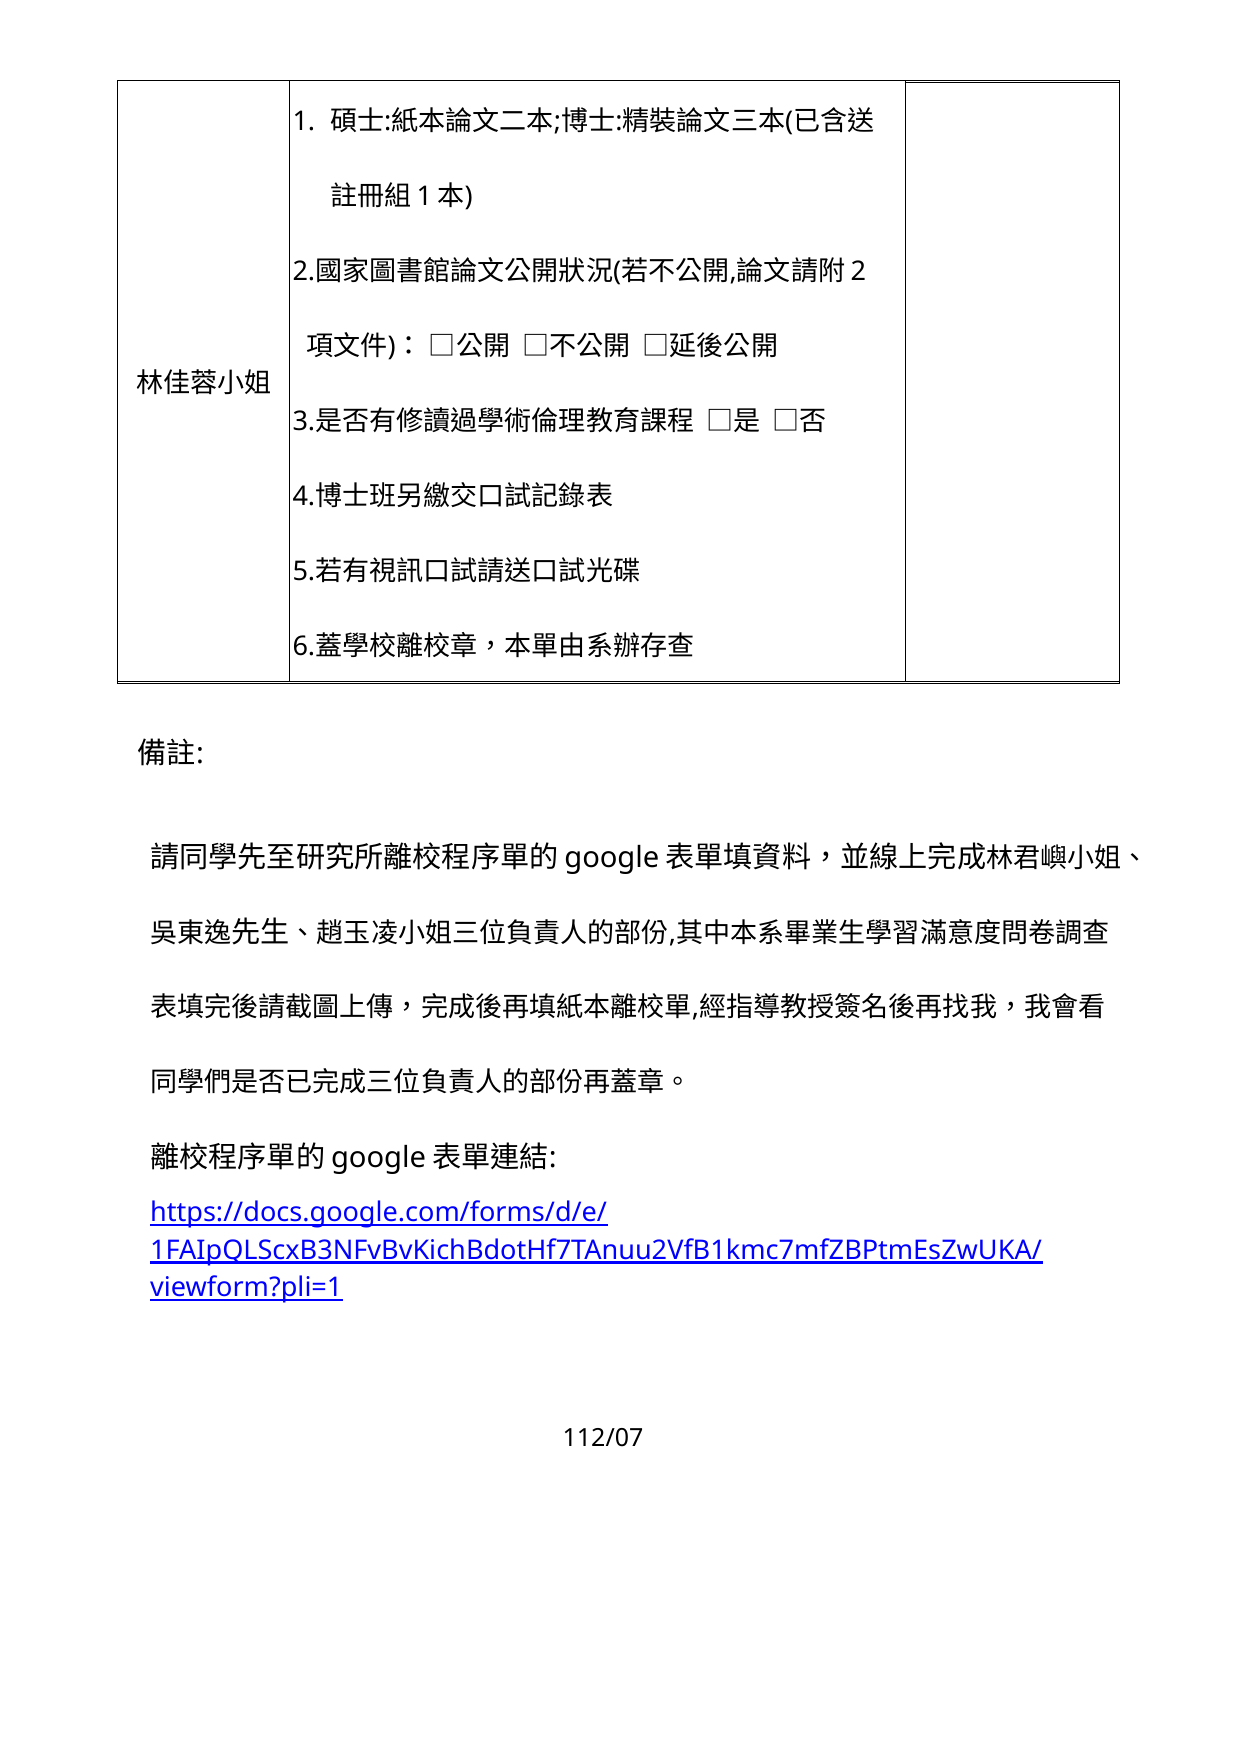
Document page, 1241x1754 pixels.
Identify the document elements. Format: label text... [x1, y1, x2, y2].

text 請同學先至研究所離校程序單的google表單填資料，並線上完成林君嶼小姐、吳東逸先生、趙玉凌小姐三位負責人的部份,其中本系畢業生學習滿意度問卷調查表填完後請截圖上傳，完成後再填紙本離校單,經指導教授簽名後再找我，我會看同學們是否已完成三位負責人的部份再蓋章。 [150, 817, 1125, 1117]
text 112/07 [137, 1417, 1125, 1455]
table_cell [906, 83, 1119, 681]
text https://docs.google.com/forms/d/e/1FAIpQLScxB3NFvBvKichBdotHf7TAnuu2VfB1kmc7mfZBPtmEsZwUKA/viewform?pli=1 [150, 1192, 1125, 1305]
table_cell 碩士:紙本論文二本;博士:精裝論文三本(已含送 註冊組1本) 2.國家圖書館論文公開狀況(若不公開,論文請附2 項文件)： □公開 □不公開 □延後公開 3.是否有修讀過學術倫理教育課程 □是 □否 4.博士班另繳交口試記錄表 5.若有視訊口試請送口試光碟 6.蓋學校離校章，本單由系辦存查 [290, 81, 905, 681]
text 離校程序單的google表單連結: [150, 1117, 1125, 1192]
text 備註: [137, 713, 1125, 788]
table_cell 林佳蓉小姐 [118, 81, 289, 681]
